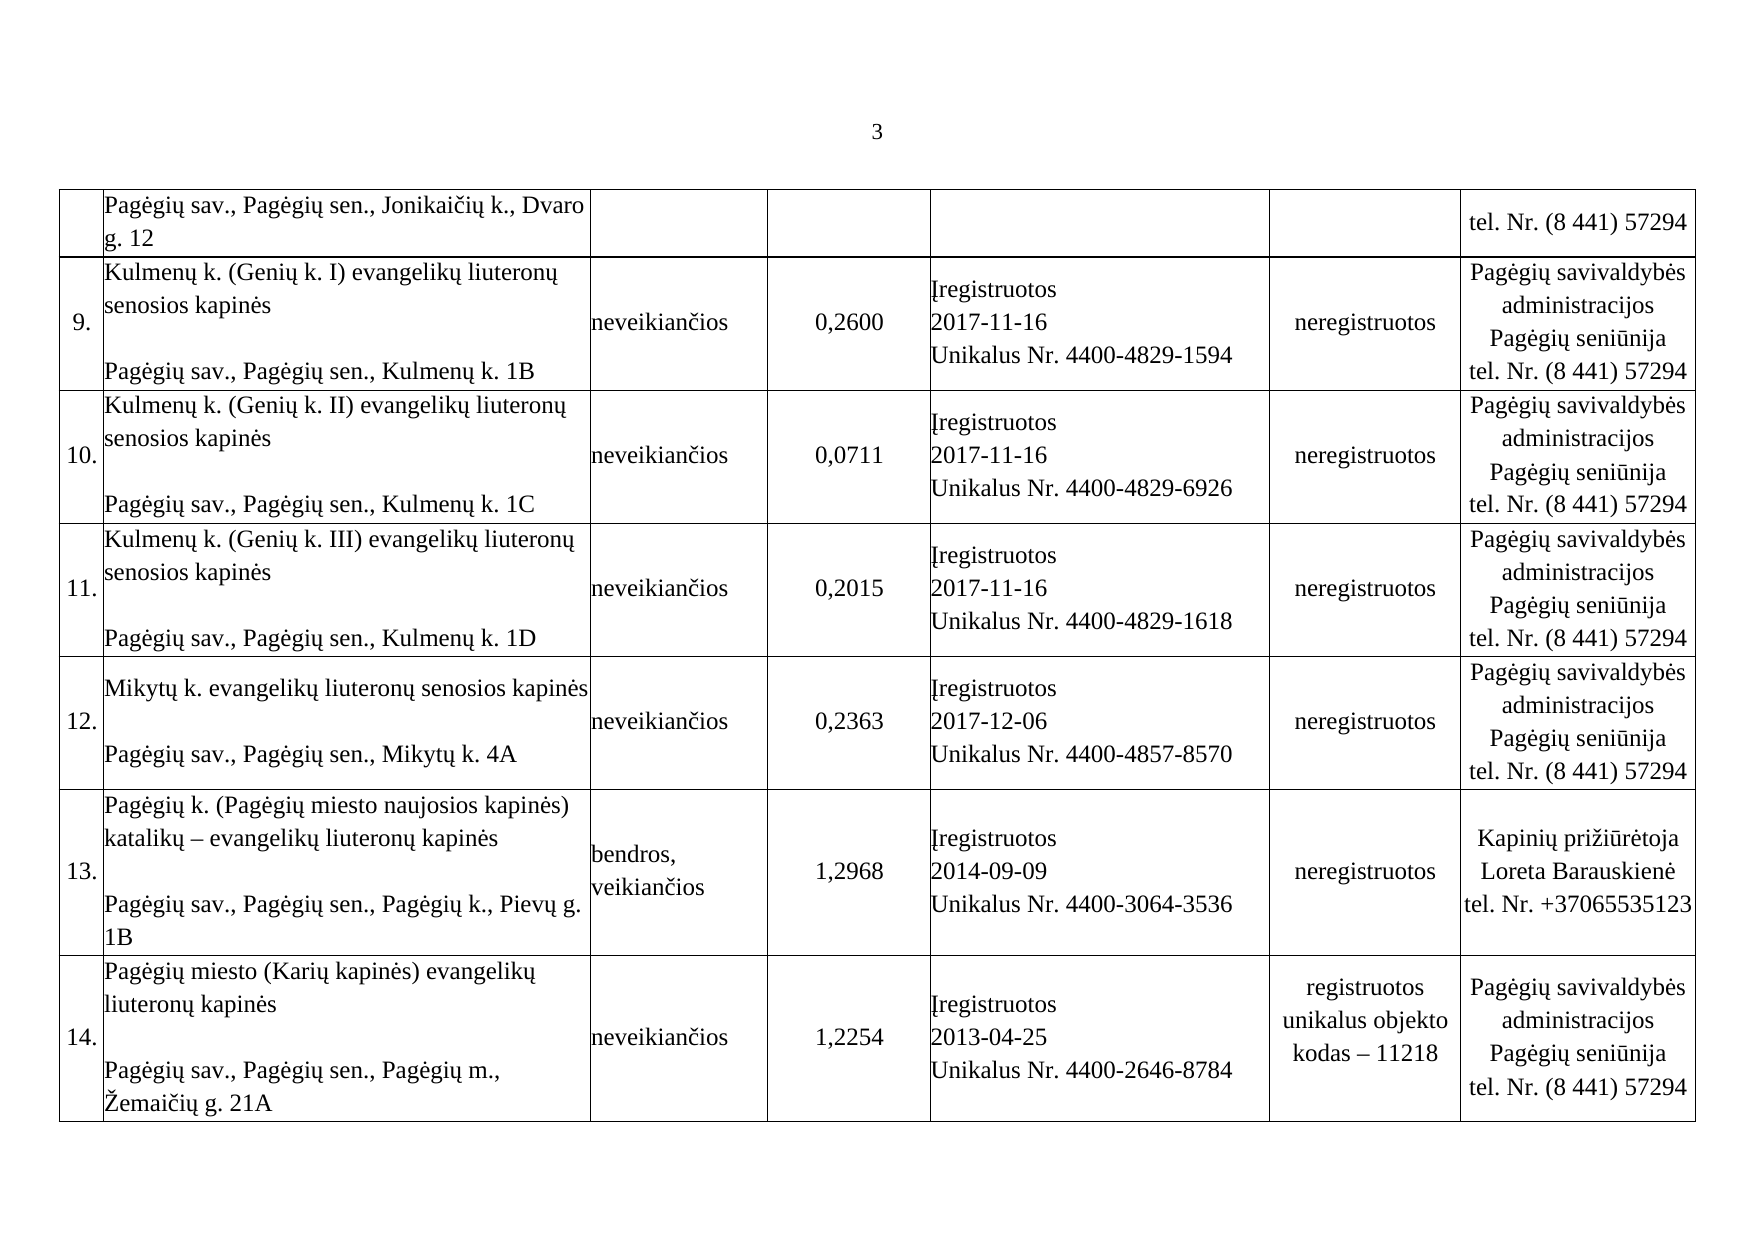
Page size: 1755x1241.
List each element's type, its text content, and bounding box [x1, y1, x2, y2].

table_cell neveikiančios [591, 258, 767, 389]
table_cell 13. [60, 790, 103, 955]
table_cell Įregistruotos 2017-11-16 Unikalus Nr. 4400-4829-1618 [931, 524, 1269, 656]
table_cell Mikytų k. evangelikų liuteronų senosios kapinės Pagėgių sav., Pagėgių sen., Mikytų k. 4A [104, 657, 590, 789]
table_cell 11. [60, 524, 103, 656]
table_cell Kapinių prižiūrėtoja Loreta Barauskienė tel. Nr. +37065535123 [1461, 790, 1695, 955]
table_cell registruotos unikalus objekto kodas – 11218 [1270, 956, 1460, 1121]
table_cell [931, 190, 1269, 256]
table_cell neregistruotos [1270, 391, 1460, 523]
table_cell Pagėgių miesto (Karių kapinės) evangelikų liuteronų kapinės Pagėgių sav., Pagėgių sen., Pagėgių m., Žemaičių g. 21A [104, 956, 590, 1121]
table_cell neveikiančios [591, 657, 767, 789]
table_cell Įregistruotos 2017-11-16 Unikalus Nr. 4400-4829-1594 [931, 258, 1269, 389]
table_cell [60, 190, 103, 256]
table_cell neregistruotos [1270, 258, 1460, 389]
table_cell [591, 190, 767, 256]
table_cell neveikiančios [591, 391, 767, 523]
table_cell Kulmenų k. (Genių k. II) evangelikų liuteronų senosios kapinės Pagėgių sav., Pagėgių sen., Kulmenų k. 1C [104, 391, 590, 523]
table_cell neregistruotos [1270, 790, 1460, 955]
table_cell Kulmenų k. (Genių k. I) evangelikų liuteronų senosios kapinės Pagėgių sav., Pagėgių sen., Kulmenų k. 1B [104, 258, 590, 389]
table_cell tel. Nr. (8 441) 57294 [1461, 190, 1695, 256]
table_cell 0,2015 [768, 524, 930, 656]
table_cell 12. [60, 657, 103, 789]
table_cell 0,2600 [768, 258, 930, 389]
table_cell 0,2363 [768, 657, 930, 789]
table_cell Įregistruotos 2013-04-25 Unikalus Nr. 4400-2646-8784 [931, 956, 1269, 1121]
table_cell Pagėgių sav., Pagėgių sen., Jonikaičių k., Dvaro g. 12 [104, 190, 590, 256]
table_cell Pagėgių k. (Pagėgių miesto naujosios kapinės) katalikų – evangelikų liuteronų kapinės Pagėgių sav., Pagėgių sen., Pagėgių k., Pievų g. 1B [104, 790, 590, 955]
table_cell Įregistruotos 2017-11-16 Unikalus Nr. 4400-4829-6926 [931, 391, 1269, 523]
table_cell 0,0711 [768, 391, 930, 523]
table_cell Pagėgių savivaldybės administracijos Pagėgių seniūnija tel. Nr. (8 441) 57294 [1461, 524, 1695, 656]
table_cell 1,2968 [768, 790, 930, 955]
table_cell neveikiančios [591, 524, 767, 656]
table_cell bendros, veikiančios [591, 790, 767, 955]
table_cell 9. [60, 258, 103, 389]
table_cell [1270, 190, 1460, 256]
table_cell neveikiančios [591, 956, 767, 1121]
table_cell neregistruotos [1270, 657, 1460, 789]
table_cell 14. [60, 956, 103, 1121]
table_cell Įregistruotos 2017-12-06 Unikalus Nr. 4400-4857-8570 [931, 657, 1269, 789]
table_cell Pagėgių savivaldybės administracijos Pagėgių seniūnija tel. Nr. (8 441) 57294 [1461, 657, 1695, 789]
table_cell Pagėgių savivaldybės administracijos Pagėgių seniūnija tel. Nr. (8 441) 57294 [1461, 391, 1695, 523]
table_cell Įregistruotos 2014-09-09 Unikalus Nr. 4400-3064-3536 [931, 790, 1269, 955]
table_cell Kulmenų k. (Genių k. III) evangelikų liuteronų senosios kapinės Pagėgių sav., Pagėgių sen., Kulmenų k. 1D [104, 524, 590, 656]
table_cell 1,2254 [768, 956, 930, 1121]
table_cell Pagėgių savivaldybės administracijos Pagėgių seniūnija tel. Nr. (8 441) 57294 [1461, 956, 1695, 1121]
table_cell 10. [60, 391, 103, 523]
table_cell Pagėgių savivaldybės administracijos Pagėgių seniūnija tel. Nr. (8 441) 57294 [1461, 258, 1695, 389]
table_cell [768, 190, 930, 256]
table_cell neregistruotos [1270, 524, 1460, 656]
